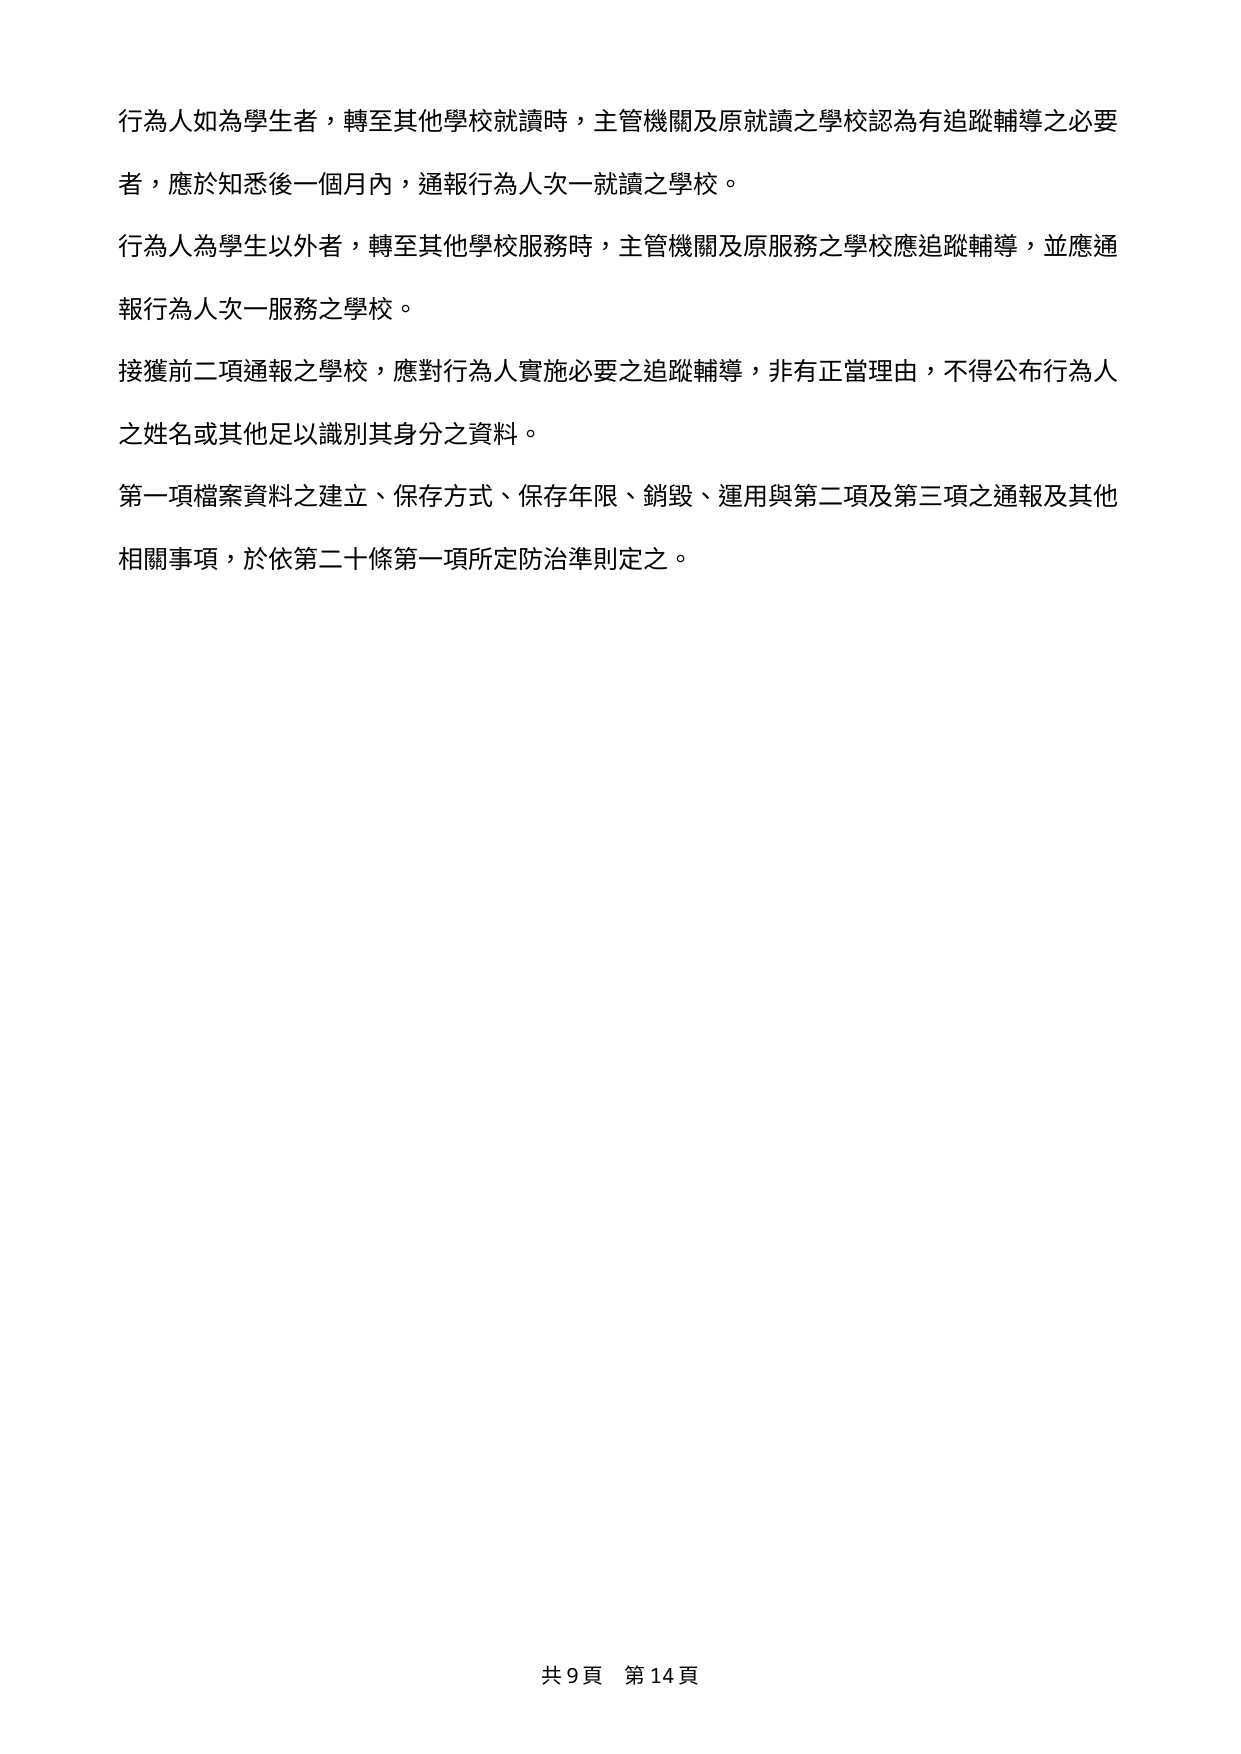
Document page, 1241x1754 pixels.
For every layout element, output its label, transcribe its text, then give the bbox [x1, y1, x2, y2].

text 第一項檔案資料之建立、保存方式、保存年限、銷毀、運用與第二項及第三項之通報及其他相關事項，於依第二十條第一項所定防治準則定之。 [118, 453, 1122, 578]
text 行為人如為學生者，轉至其他學校就讀時，主管機關及原就讀之學校認為有追蹤輔導之必要者，應於知悉後一個月內，通報行為人次一就讀之學校。 [118, 78, 1122, 203]
text 接獲前二項通報之學校，應對行為人實施必要之追蹤輔導，非有正當理由，不得公布行為人之姓名或其他足以識別其身分之資料。 [118, 328, 1122, 453]
text 行為人為學生以外者，轉至其他學校服務時，主管機關及原服務之學校應追蹤輔導，並應通報行為人次一服務之學校。 [118, 203, 1122, 328]
